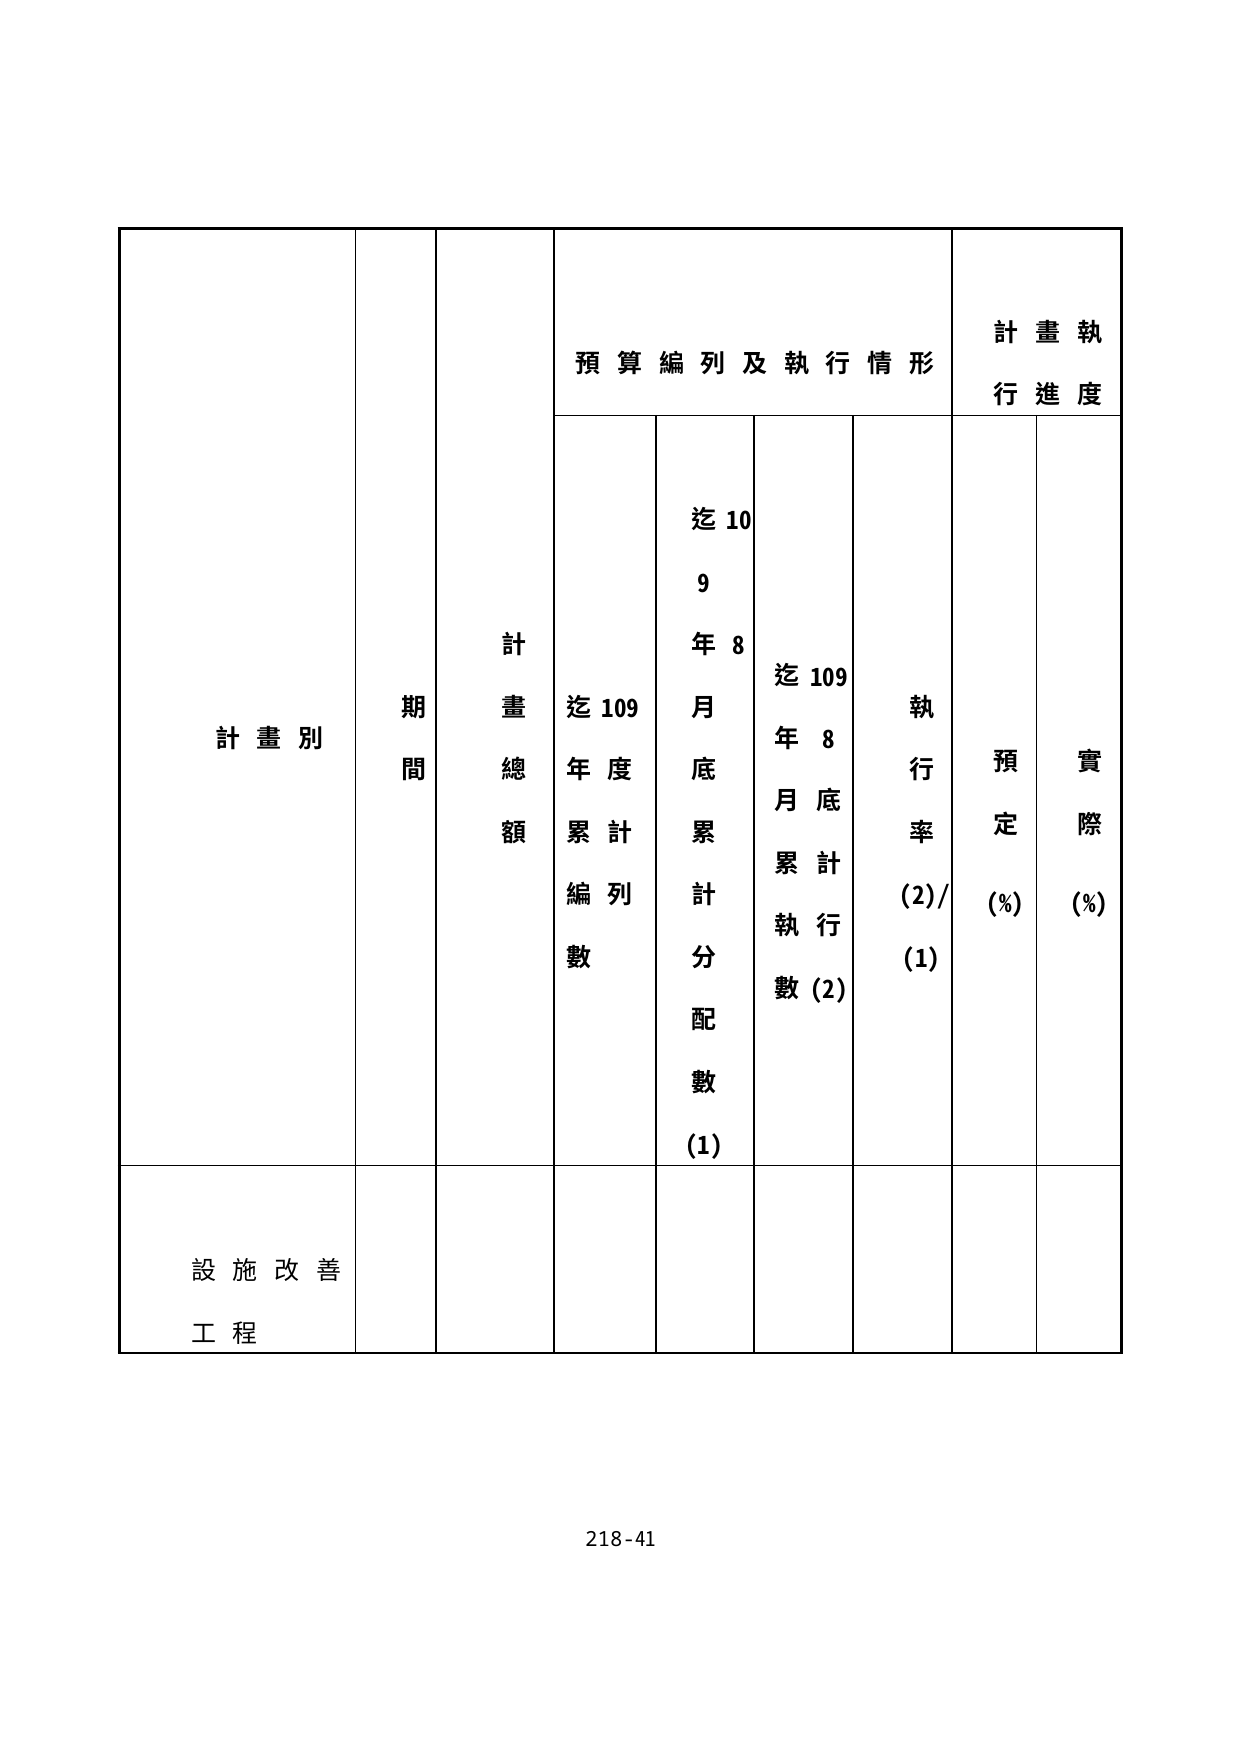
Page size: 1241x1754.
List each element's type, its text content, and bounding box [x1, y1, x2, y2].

table_cell 迄109年8月底累計分配數(1) [657, 416, 753, 1165]
table_header 計畫別 [121, 230, 355, 1165]
table_cell - [555, 1166, 655, 1352]
table_cell 實際 (%) [1037, 416, 1120, 1165]
table_cell [437, 1166, 553, 1352]
table_cell 迄109年度累計編列數 [555, 416, 655, 1165]
table_header 計畫總額 [437, 230, 553, 1165]
table_cell - [1037, 1166, 1120, 1352]
table_header 計畫執行進度 [953, 230, 1120, 415]
table_cell - [755, 1166, 852, 1352]
table_cell - [953, 1166, 1036, 1352]
table_cell [854, 1166, 951, 1352]
table_cell 設施改善工程 [121, 1166, 355, 1352]
table_header 預算編列及執行情形 [555, 230, 951, 415]
table_cell 迄109年8月底累計執行數(2) [755, 416, 852, 1165]
table_cell 預定 (%) [953, 416, 1036, 1165]
table_cell [356, 1166, 435, 1352]
table_cell 執行率(2)/(1) [854, 416, 951, 1165]
table_cell [657, 1166, 753, 1352]
table_header 期間 [356, 230, 435, 1165]
